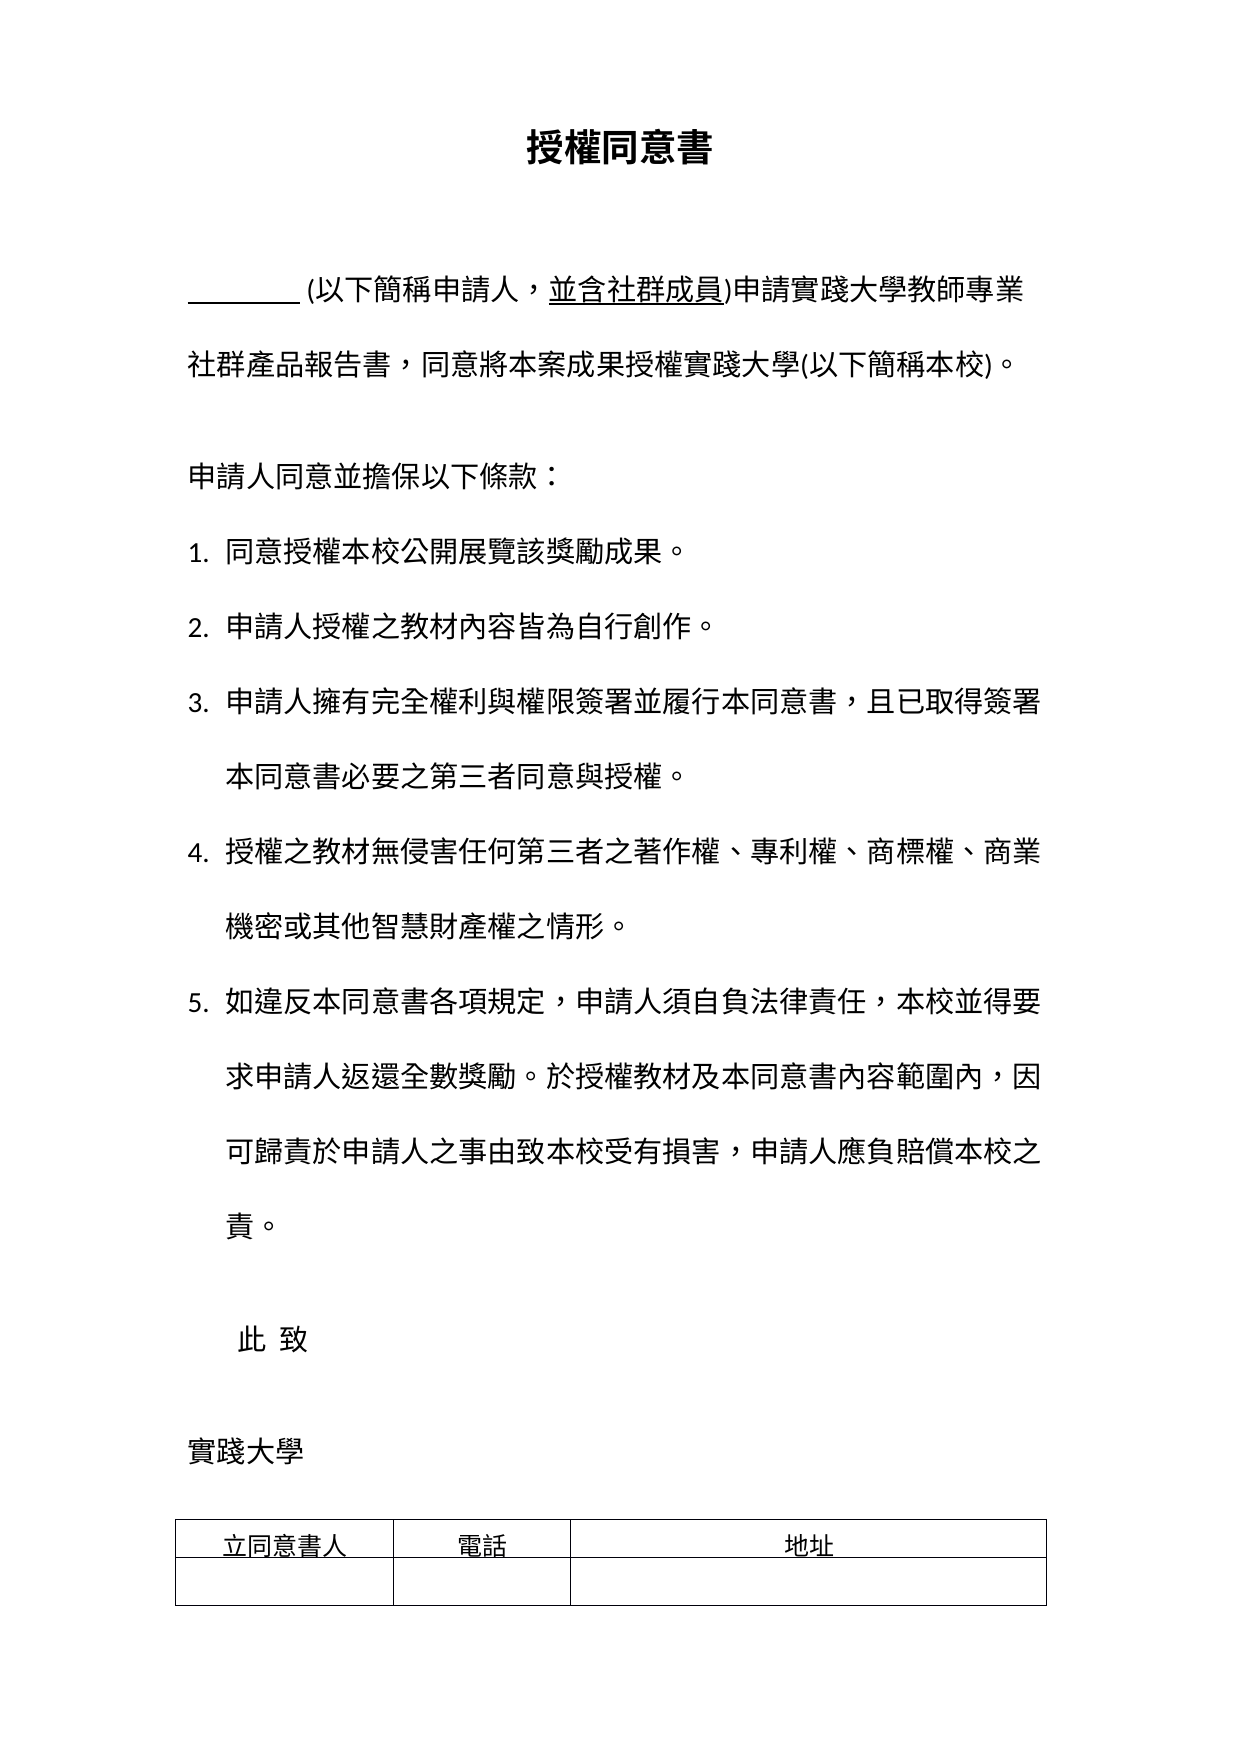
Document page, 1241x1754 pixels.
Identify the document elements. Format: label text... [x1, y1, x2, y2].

text 此 致 [187, 1294, 1053, 1369]
table_cell [176, 1558, 393, 1604]
text 授權同意書 [187, 133, 1053, 169]
text 申請人同意並擔保以下條款： [187, 431, 1053, 506]
table_cell [571, 1558, 1046, 1604]
table_header 電話 [394, 1520, 570, 1557]
list 如違反本同意書各項規定，申請人須自負法律責任，本校並得要求申請人返還全數獎勵。於授權教材及本同意書內容範圍內，因可歸責於申請人之事由致本校受有損害，申請人應負賠償本校之責。 [187, 956, 1053, 1256]
list 申請人授權之教材內容皆為自行創作。 [187, 581, 1053, 656]
table_cell [394, 1558, 570, 1604]
table_header 立同意書人 [176, 1520, 393, 1557]
text 實踐大學 [187, 1406, 1053, 1481]
list 同意授權本校公開展覽該獎勵成果。 [187, 506, 1053, 581]
text (以下簡稱申請人，並含社群成員)申請實踐大學教師專業社群產品報告書，同意將本案成果授權實踐大學(以下簡稱本校)。 [187, 244, 1053, 394]
table_header 地址 [571, 1520, 1046, 1557]
list 授權之教材無侵害任何第三者之著作權、專利權、商標權、商業機密或其他智慧財產權之情形。 [187, 806, 1053, 956]
list 申請人擁有完全權利與權限簽署並履行本同意書，且已取得簽署本同意書必要之第三者同意與授權。 [187, 656, 1053, 806]
